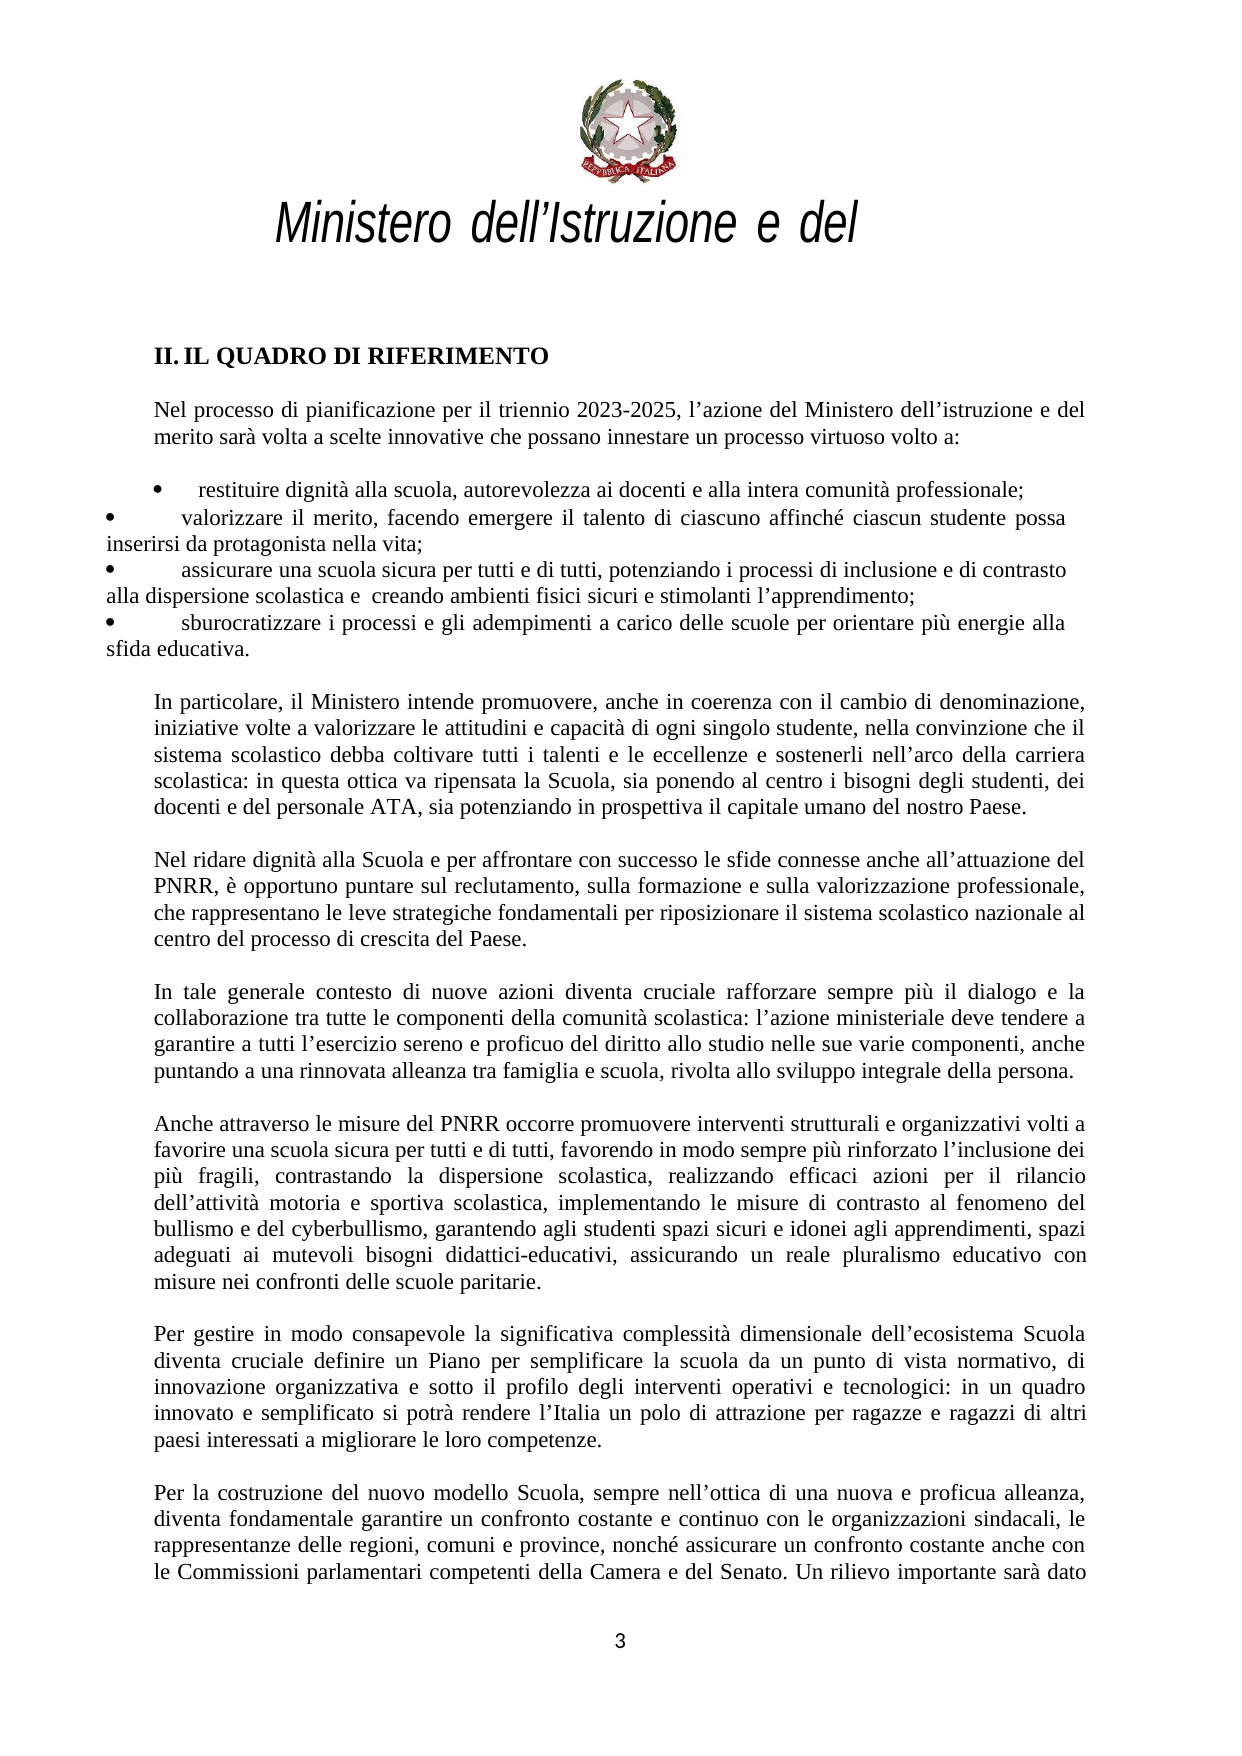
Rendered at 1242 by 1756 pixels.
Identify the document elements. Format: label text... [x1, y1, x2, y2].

list restituire dignità alla scuola, autorevolezza ai docenti e alla intera comunità professionale; [153, 476, 1135, 503]
text Per gestire in modo consapevole la significativa complessità dimensionale dell’ecosistema Scuola diventa cruciale definire un Piano per semplificare la scuola da un punto di vista normativo, di innovazione organizzativa e sotto il profilo degli interventi operativi e tecnologici: in un quadro innovato e semplificato si potrà rendere l’Italia un polo di attrazione per ragazze e ragazzi di altri paesi interessati a migliorare le loro competenze. [153, 1320, 1087, 1452]
list sburocratizzare i processi e gli adempimenti a carico delle scuole per orientare più energie alla sfida educativa. [106, 609, 1086, 662]
list valorizzare il merito, facendo emergere il talento di ciascuno affinché ciascun studente possa inserirsi da protagonista nella vita; [106, 503, 1086, 556]
text Per la costruzione del nuovo modello Scuola, sempre nell’ottica di una nuova e proficua alleanza, diventa fondamentale garantire un confronto costante e continuo con le organizzazioni sindacali, le rappresentanze delle regioni, comuni e province, nonché assicurare un confronto costante anche con le Commissioni parlamentari competenti della Camera e del Senato. Un rilievo importante sarà dato ai territori che saranno ascoltati e diventeranno un importante punto di riferimento e di orientamento dell’azione in modo da operare in modo integrato e condiviso [153, 1479, 1087, 1584]
list assicurare una scuola sicura per tutti e di tutti, potenziando i processi di inclusione e di contrasto alla dispersione scolastica e creando ambienti fisici sicuri e stimolanti l’apprendimento; [106, 556, 1087, 609]
text In tale generale contesto di nuove azioni diventa cruciale rafforzare sempre più il dialogo e la collaborazione tra tutte le componenti della comunità scolastica: l’azione ministeriale deve tendere a garantire a tutti l’esercizio sereno e proficuo del diritto allo studio nelle sue varie componenti, anche puntando a una rinnovata alleanza tra famiglia e scuola, rivolta allo sviluppo integrale della persona. [153, 978, 1087, 1083]
list IL QUADRO DI RIFERIMENTO [153, 341, 1135, 370]
text Anche attraverso le misure del PNRR occorre promuovere interventi strutturali e organizzativi volti a favorire una scuola sicura per tutti e di tutti, favorendo in modo sempre più rinforzato l’inclusione dei più fragili, contrastando la dispersione scolastica, realizzando efficaci azioni per il rilancio dell’attività motoria e sportiva scolastica, implementando le misure di contrasto al fenomeno del bullismo e del cyberbullismo, garantendo agli studenti spazi sicuri e idonei agli apprendimenti, spazi adeguati ai mutevoli bisogni didattici-educativi, assicurando un reale pluralismo educativo con misure nei confronti delle scuole paritarie. [153, 1109, 1087, 1294]
text Nel processo di pianificazione per il triennio 2023-2025, l’azione del Ministero dell’istruzione e del merito sarà volta a scelte innovative che possano innestare un processo virtuoso volto a: [153, 396, 1087, 449]
text Nel ridare dignità alla Scuola e per affrontare con successo le sfide connesse anche all’attuazione del PNRR, è opportuno puntare sul reclutamento, sulla formazione e sulla valorizzazione professionale, che rappresentano le leve strategiche fondamentali per riposizionare il sistema scolastico nazionale al centro del processo di crescita del Paese. [153, 846, 1086, 951]
text In particolare, il Ministero intende promuovere, anche in coerenza con il cambio di denominazione, iniziative volte a valorizzare le attitudini e capacità di ogni singolo studente, nella convinzione che il sistema scolastico debba coltivare tutti i talenti e le eccellenze e sostenerli nell’arco della carriera scolastica: in questa ottica va ripensata la Scuola, sia ponendo al centro i bisogni degli studenti, dei docenti e del personale ATA, sia potenziando in prospettiva il capitale umano del nostro Paese. [153, 688, 1087, 820]
